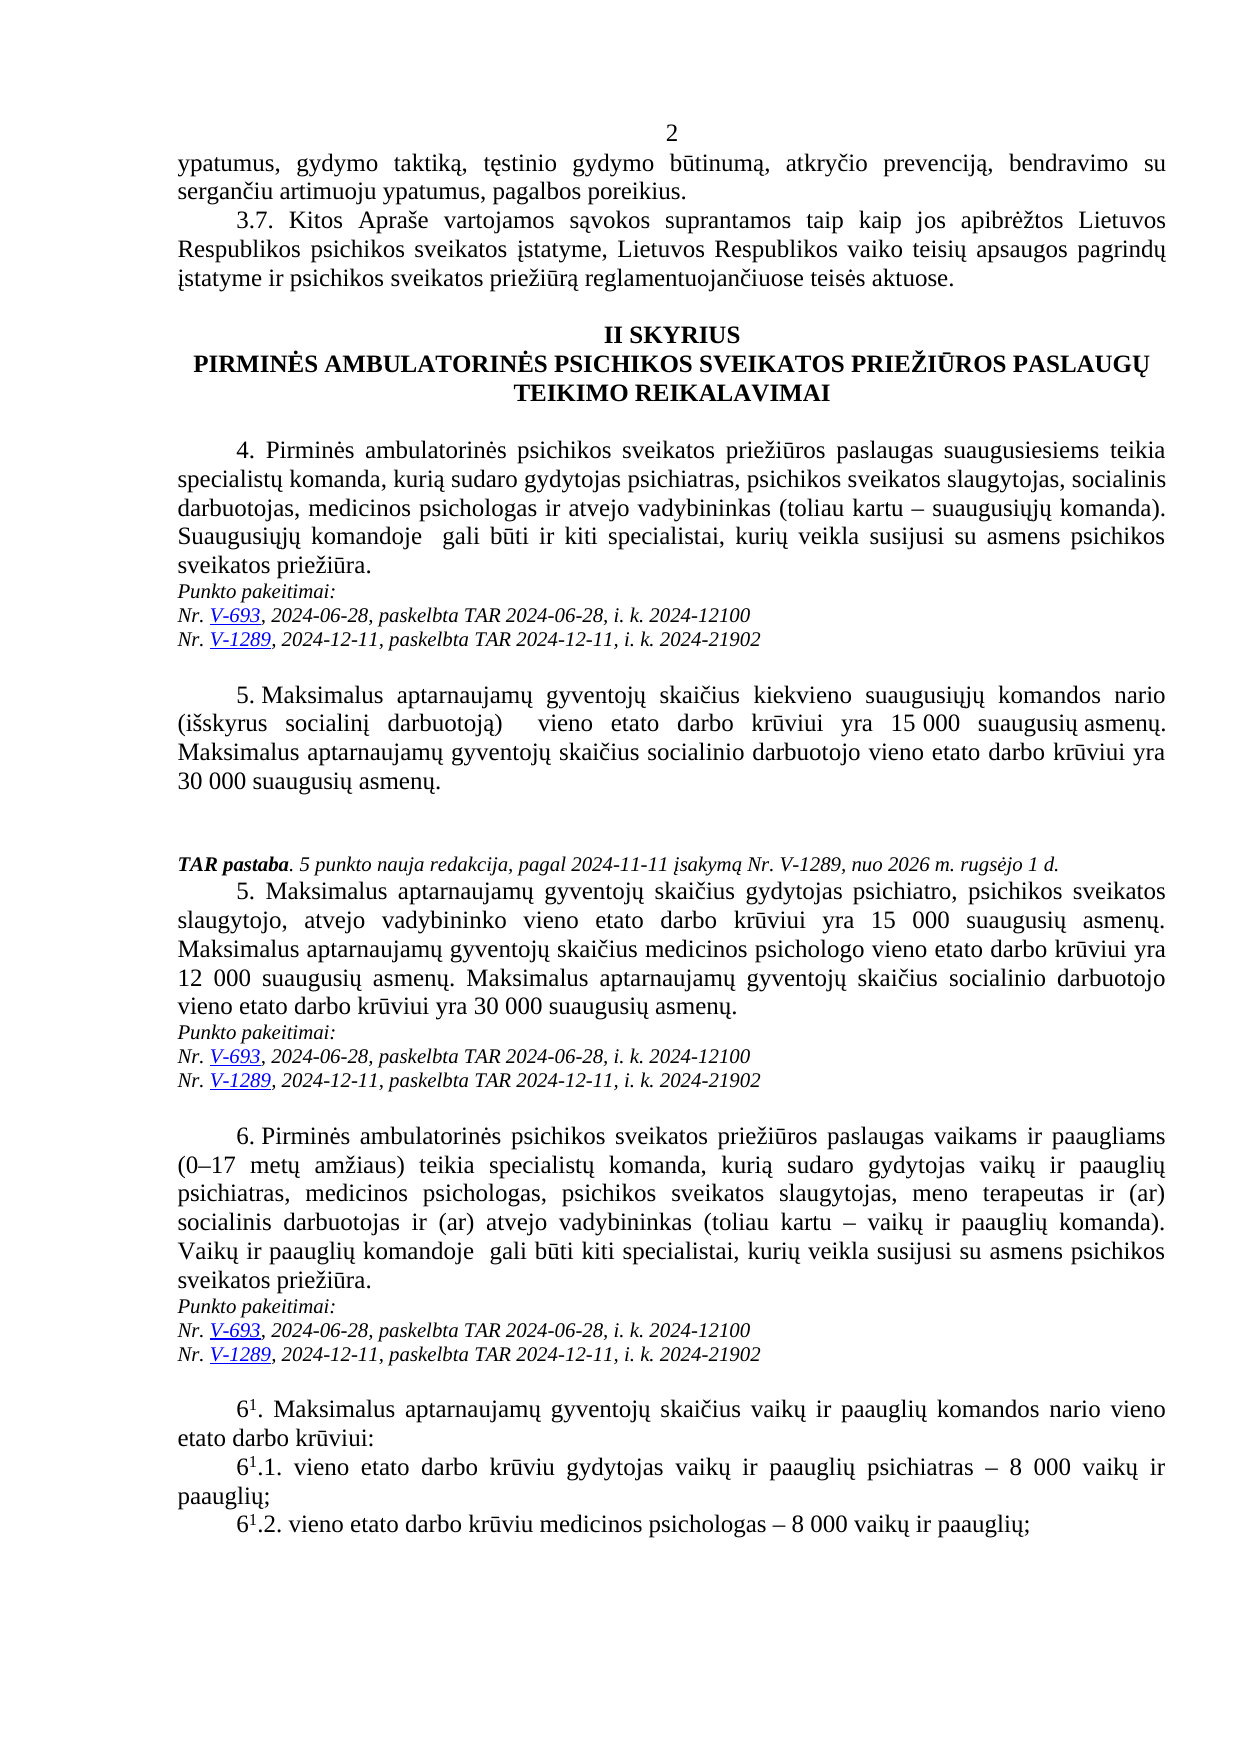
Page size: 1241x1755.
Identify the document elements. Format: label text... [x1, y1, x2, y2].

text Punkto pakeitimai: [177, 1293, 1167, 1318]
text 5. Maksimalus aptarnaujamų gyventojų skaičius gydytojas psichiatro, psichikos sveikatos slaugytojo, atvejo vadybininko vieno etato darbo krūviui yra 15 000 suaugusių asmenų. Maksimalus aptarnaujamų gyventojų skaičius medicinos psichologo vieno etato darbo krūviui yra 12 000 suaugusių asmenų. Maksimalus aptarnaujamų gyventojų skaičius socialinio darbuotojo vieno etato darbo krūviui yra 30 000 suaugusių asmenų. [177, 876, 1167, 1020]
text Punkto pakeitimai: [177, 1020, 1167, 1044]
text Punkto pakeitimai: [177, 579, 1167, 603]
text Nr. V-1289, 2024-12-11, paskelbta TAR 2024-12-11, i. k. 2024-21902 [177, 627, 1167, 651]
text ypatumus, gydymo taktiką, tęstinio gydymo būtinumą, atkryčio prevenciją, bendravimo su sergančiu artimuoju ypatumus, pagalbos poreikius. [177, 148, 1167, 205]
text 61.1. vieno etato darbo krūviu gydytojas vaikų ir paauglių psichiatras – 8 000 vaikų ir paauglių; [177, 1452, 1167, 1509]
text Nr. V-693, 2024-06-28, paskelbta TAR 2024-06-28, i. k. 2024-12100 [177, 1044, 1167, 1068]
text Nr. V-693, 2024-06-28, paskelbta TAR 2024-06-28, i. k. 2024-12100 [177, 1318, 1167, 1342]
text Nr. V-1289, 2024-12-11, paskelbta TAR 2024-12-11, i. k. 2024-21902 [177, 1342, 1167, 1366]
text Nr. V-693, 2024-06-28, paskelbta TAR 2024-06-28, i. k. 2024-12100 [177, 603, 1167, 627]
text 61.2. vieno etato darbo krūviu medicinos psichologas – 8 000 vaikų ir paauglių; [177, 1509, 1167, 1538]
text 3.7. Kitos Apraše vartojamos sąvokos suprantamos taip kaip jos apibrėžtos Lietuvos Respublikos psichikos sveikatos įstatyme, Lietuvos Respublikos vaiko teisių apsaugos pagrindų įstatyme ir psichikos sveikatos priežiūrą reglamentuojančiuose teisės aktuose. [177, 205, 1167, 291]
text II skyrius [177, 320, 1167, 349]
text Nr. V-1289, 2024-12-11, paskelbta TAR 2024-12-11, i. k. 2024-21902 [177, 1068, 1167, 1092]
text 61. Maksimalus aptarnaujamų gyventojų skaičius vaikų ir paauglių komandos nario vieno etato darbo krūviui: [177, 1394, 1167, 1452]
text 6. Pirminės ambulatorinės psichikos sveikatos priežiūros paslaugas vaikams ir paaugliams (0–17 metų amžiaus) teikia specialistų komanda, kurią sudaro gydytojas vaikų ir paauglių psichiatras, medicinos psichologas, psichikos sveikatos slaugytojas, meno terapeutas ir (ar) socialinis darbuotojas ir (ar) atvejo vadybininkas (toliau kartu – vaikų ir paauglių komanda). Vaikų ir paauglių komandoje gali būti kiti specialistai, kurių veikla susijusi su asmens psichikos sveikatos priežiūra. [177, 1121, 1167, 1293]
text 4. Pirminės ambulatorinės psichikos sveikatos priežiūros paslaugas suaugusiesiems teikia specialistų komanda, kurią sudaro gydytojas psichiatras, psichikos sveikatos slaugytojas, socialinis darbuotojas, medicinos psichologas ir atvejo vadybininkas (toliau kartu – suaugusiųjų komanda). Suaugusiųjų komandoje gali būti ir kiti specialistai, kurių veikla susijusi su asmens psichikos sveikatos priežiūra. [177, 435, 1167, 579]
text TAR pastaba. 5 punkto nauja redakcija, pagal 2024-11-11 įsakymą Nr. V-1289, nuo 2026 m. rugsėjo 1 d. [177, 852, 1167, 876]
text 5. Maksimalus aptarnaujamų gyventojų skaičius kiekvieno suaugusiųjų komandos nario (išskyrus socialinį darbuotoją) vieno etato darbo krūviui yra 15 000 suaugusių asmenų. Maksimalus aptarnaujamų gyventojų skaičius socialinio darbuotojo vieno etato darbo krūviui yra 30 000 suaugusių asmenų. [177, 680, 1167, 795]
text Pirminės ambulatorinės psichikos sveikatos priežiūros paslaugų teikimo reikalavimai [177, 349, 1167, 406]
